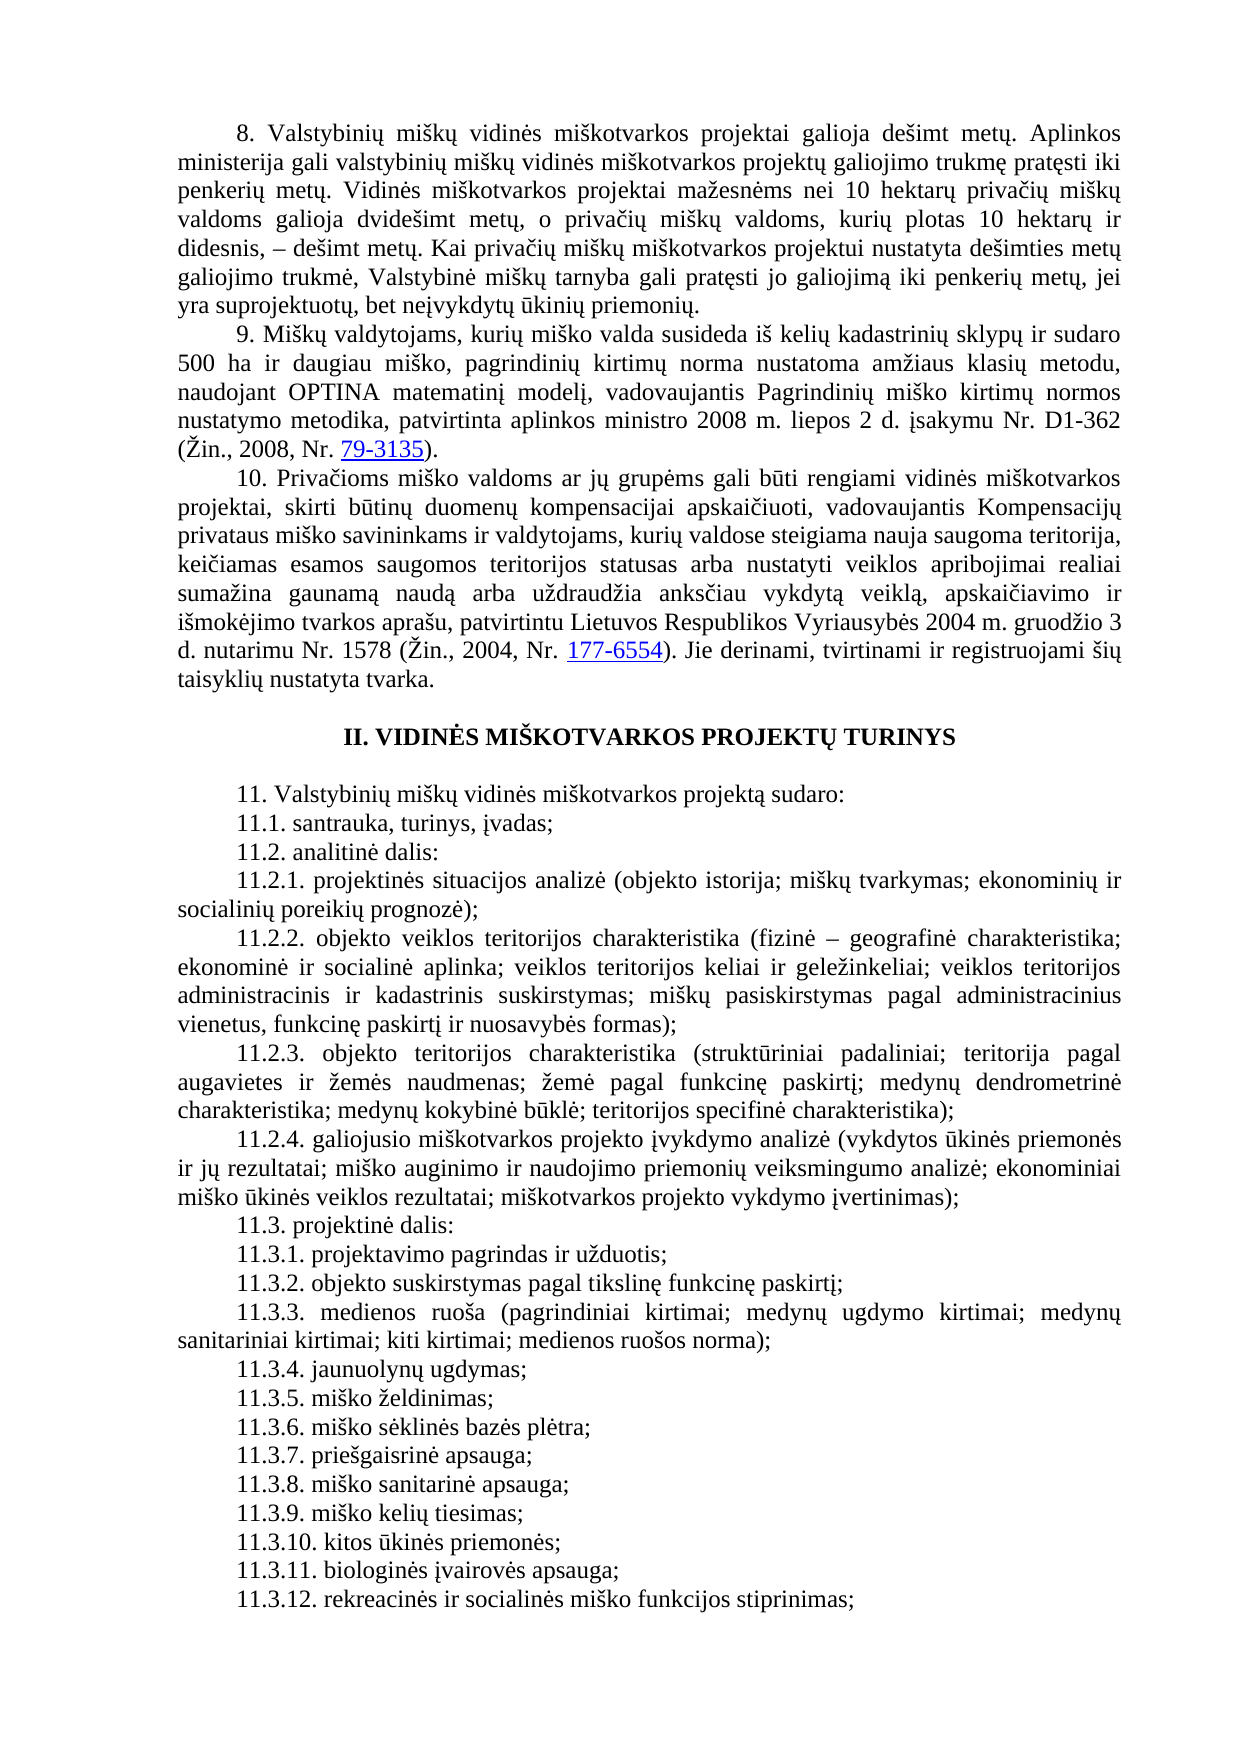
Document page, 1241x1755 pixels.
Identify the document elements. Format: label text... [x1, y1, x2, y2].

text 11.3.11. biologinės įvairovės apsauga; [177, 1556, 1122, 1584]
text 11.2.3. objekto teritorijos charakteristika (struktūriniai padaliniai; teritorija pagal augavietes ir žemės naudmenas; žemė pagal funkcinę paskirtį; medynų dendrometrinė charakteristika; medynų kokybinė būklė; teritorijos specifinė charakteristika); [177, 1038, 1122, 1124]
text 10. Privačioms miško valdoms ar jų grupėms gali būti rengiami vidinės miškotvarkos projektai, skirti būtinų duomenų kompensacijai apskaičiuoti, vadovaujantis Kompensacijų privataus miško savininkams ir valdytojams, kurių valdose steigiama nauja saugoma teritorija, keičiamas esamos saugomos teritorijos statusas arba nustatyti veiklos apribojimai realiai sumažina gaunamą naudą arba uždraudžia anksčiau vykdytą veiklą, apskaičiavimo ir išmokėjimo tvarkos aprašu, patvirtintu Lietuvos Respublikos Vyriausybės 2004 m. gruodžio 3 d. nutarimu Nr. 1578 (Žin., 2004, Nr. 177-6554). Jie derinami, tvirtinami ir registruojami šių taisyklių nustatyta tvarka. [177, 463, 1122, 693]
text 11.3.5. miško želdinimas; [177, 1383, 1122, 1412]
text 11.3.7. priešgaisrinė apsauga; [177, 1441, 1122, 1469]
text II. VIDINĖS MIŠKOTVARKOS PROJEKTŲ TURINYS [177, 722, 1122, 751]
text 11.3.4. jaunuolynų ugdymas; [177, 1354, 1122, 1383]
text 11.3.6. miško sėklinės bazės plėtra; [177, 1412, 1122, 1441]
text 11.3.12. rekreacinės ir socialinės miško funkcijos stiprinimas; [177, 1584, 1122, 1613]
text 11.1. santrauka, turinys, įvadas; [177, 808, 1122, 837]
text 8. Valstybinių miškų vidinės miškotvarkos projektai galioja dešimt metų. Aplinkos ministerija gali valstybinių miškų vidinės miškotvarkos projektų galiojimo trukmę pratęsti iki penkerių metų. Vidinės miškotvarkos projektai mažesnėms nei 10 hektarų privačių miškų valdoms galioja dvidešimt metų, o privačių miškų valdoms, kurių plotas 10 hektarų ir didesnis, – dešimt metų. Kai privačių miškų miškotvarkos projektui nustatyta dešimties metų galiojimo trukmė, Valstybinė miškų tarnyba gali pratęsti jo galiojimą iki penkerių metų, jei yra suprojektuotų, bet neįvykdytų ūkinių priemonių. [177, 118, 1122, 319]
text 11.3.1. projektavimo pagrindas ir užduotis; [177, 1239, 1122, 1268]
text 11.3.9. miško kelių tiesimas; [177, 1498, 1122, 1527]
text 11.3.3. medienos ruoša (pagrindiniai kirtimai; medynų ugdymo kirtimai; medynų sanitariniai kirtimai; kiti kirtimai; medienos ruošos norma); [177, 1297, 1122, 1354]
text 11.2.4. galiojusio miškotvarkos projekto įvykdymo analizė (vykdytos ūkinės priemonės ir jų rezultatai; miško auginimo ir naudojimo priemonių veiksmingumo analizė; ekonominiai miško ūkinės veiklos rezultatai; miškotvarkos projekto vykdymo įvertinimas); [177, 1124, 1122, 1211]
text 11.3.10. kitos ūkinės priemonės; [177, 1527, 1122, 1556]
text 11.2. analitinė dalis: [177, 837, 1122, 866]
text 11.3. projektinė dalis: [177, 1211, 1122, 1239]
text 9. Miškų valdytojams, kurių miško valda susideda iš kelių kadastrinių sklypų ir sudaro 500 ha ir daugiau miško, pagrindinių kirtimų norma nustatoma amžiaus klasių metodu, naudojant OPTINA matematinį modelį, vadovaujantis Pagrindinių miško kirtimų normos nustatymo metodika, patvirtinta aplinkos ministro 2008 m. liepos 2 d. įsakymu Nr. D1-362 (Žin., 2008, Nr. 79-3135). [177, 319, 1122, 463]
text 11. Valstybinių miškų vidinės miškotvarkos projektą sudaro: [177, 779, 1122, 808]
text 11.3.2. objekto suskirstymas pagal tikslinę funkcinę paskirtį; [177, 1268, 1122, 1297]
text 11.2.1. projektinės situacijos analizė (objekto istorija; miškų tvarkymas; ekonominių ir socialinių poreikių prognozė); [177, 866, 1122, 923]
text 11.3.8. miško sanitarinė apsauga; [177, 1469, 1122, 1498]
text 11.2.2. objekto veiklos teritorijos charakteristika (fizinė – geografinė charakteristika; ekonominė ir socialinė aplinka; veiklos teritorijos keliai ir geležinkeliai; veiklos teritorijos administracinis ir kadastrinis suskirstymas; miškų pasiskirstymas pagal administracinius vienetus, funkcinę paskirtį ir nuosavybės formas); [177, 923, 1122, 1038]
